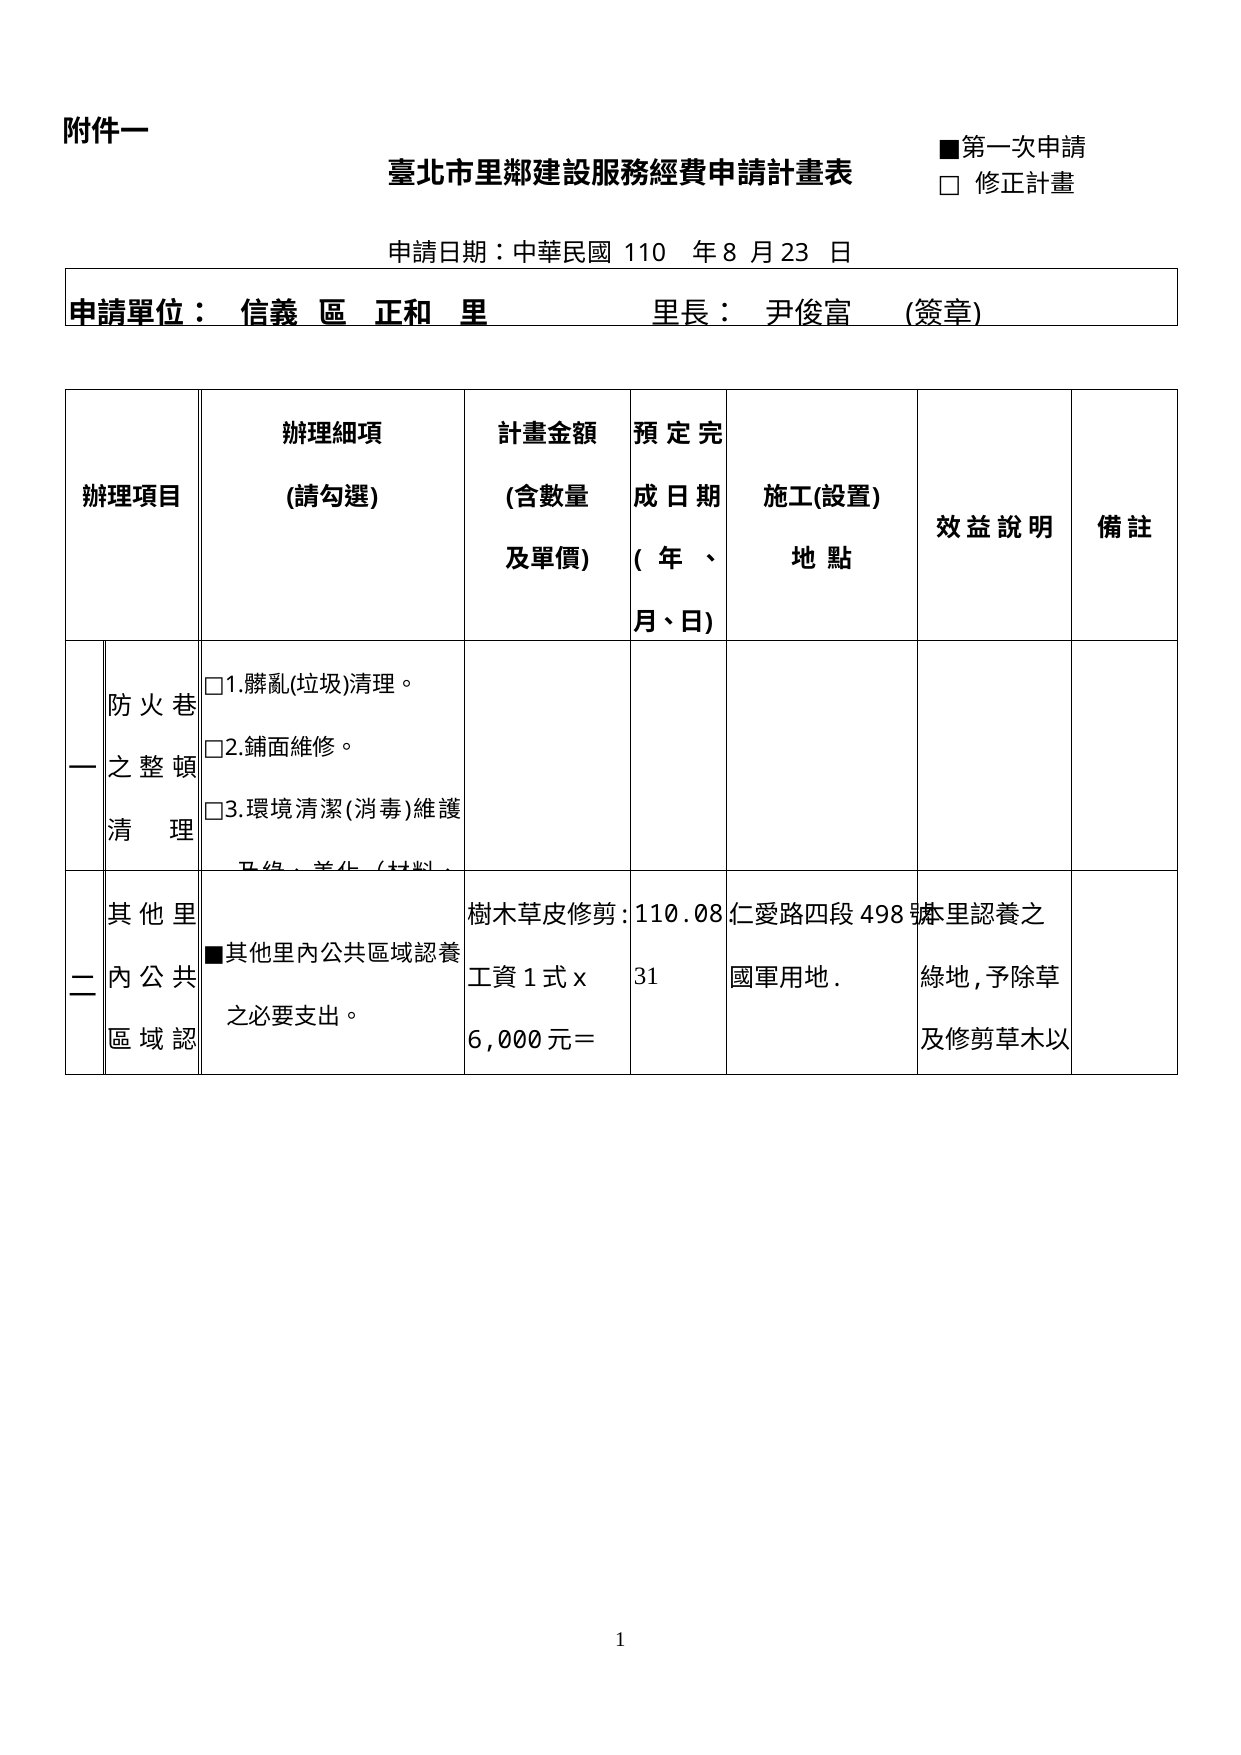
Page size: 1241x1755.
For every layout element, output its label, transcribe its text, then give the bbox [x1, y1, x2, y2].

table_cell 二 [66, 871, 103, 1074]
table_cell [465, 641, 630, 870]
table_cell 樹木草皮修剪: 工資1式x 6,000元＝ 6,000元 (經) [465, 871, 630, 1074]
table_header 效 益 說 明 [918, 390, 1071, 640]
table_header 辦理細項 (請勾選) [202, 390, 464, 640]
table_cell [631, 641, 726, 870]
table_cell 仁愛路四段498號 國軍用地. [727, 871, 917, 1074]
list 修正計畫 [937, 164, 1120, 200]
table_cell [1072, 641, 1177, 870]
text 申請日期：中華民國 110 年 8 月 23 日 [187, 232, 1053, 268]
table_header 備 註 [1072, 390, 1177, 640]
table_cell 防火巷之整頓清理 [106, 641, 198, 870]
text 臺北市里鄰建設服務經費申請計畫表 [187, 150, 937, 192]
table_cell □1.髒亂(垃圾)清理。 □2.鋪面維修。 □3.環境清潔(消毒)維護及綠、美化（材料、花材、肥料、工資）。 □4.其他有關整頓工作用途。 [202, 641, 464, 870]
table_cell 其他里內公共區域認養之必要支出 [106, 871, 198, 1074]
table_cell [918, 641, 1071, 870]
table_cell ■其他里內公共區域認養之必要支出。 [202, 871, 464, 1074]
table_cell 一 [66, 641, 103, 870]
table_cell 本里認養之 綠地,予除草 及修剪草木以 維護美觀. [918, 871, 1071, 1074]
table_cell [727, 641, 917, 870]
table_header 辦理項目 [66, 390, 198, 640]
table_header 計畫金額 (含數量 及單價) [465, 390, 630, 640]
table_cell [1072, 871, 1177, 1074]
text 附件一 [62, 108, 635, 150]
text [937, 200, 1120, 242]
table_header 申請單位： 信義 區 正和 里 里長： 尹俊富 (簽章) [66, 269, 1177, 325]
table_header 預定完成日期(年、月、日) [631, 390, 726, 640]
table_cell 110.08. 31 [631, 871, 726, 1074]
table_header 施工(設置) 地 點 [727, 390, 917, 640]
text ■第一次申請 [937, 127, 1120, 164]
